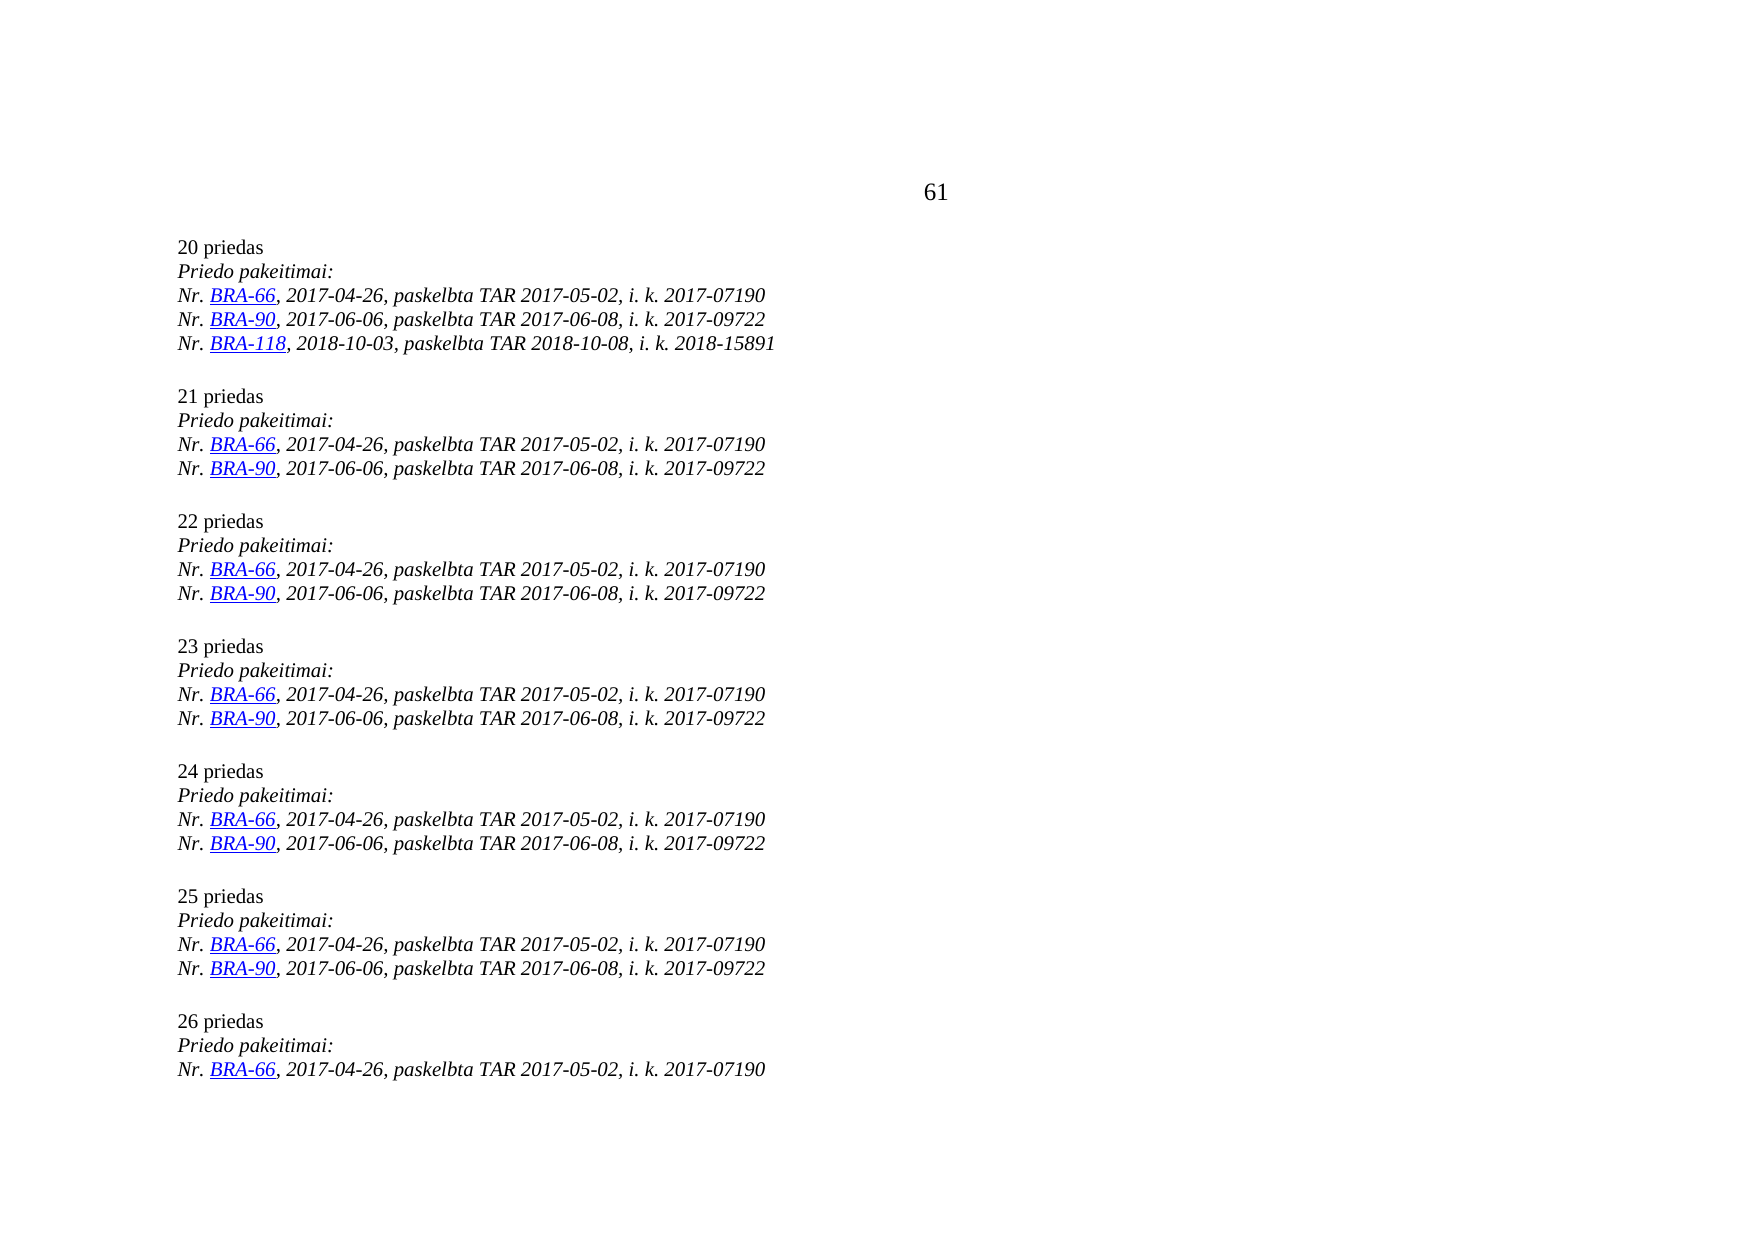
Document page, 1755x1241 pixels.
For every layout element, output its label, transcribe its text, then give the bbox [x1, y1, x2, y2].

text Priedo pakeitimai: [177, 1033, 1695, 1057]
text Nr. BRA-66, 2017-04-26, paskelbta TAR 2017-05-02, i. k. 2017-07190 [177, 807, 1695, 831]
text Nr. BRA-66, 2017-04-26, paskelbta TAR 2017-05-02, i. k. 2017-07190 [177, 1057, 1695, 1081]
text Nr. BRA-90, 2017-06-06, paskelbta TAR 2017-06-08, i. k. 2017-09722 [177, 956, 1695, 980]
text Nr. BRA-90, 2017-06-06, paskelbta TAR 2017-06-08, i. k. 2017-09722 [177, 307, 1695, 331]
text Nr. BRA-90, 2017-06-06, paskelbta TAR 2017-06-08, i. k. 2017-09722 [177, 581, 1695, 605]
text 24 priedas [177, 759, 1695, 783]
text 26 priedas [177, 1009, 1695, 1033]
text Priedo pakeitimai: [177, 658, 1695, 682]
text Nr. BRA-66, 2017-04-26, paskelbta TAR 2017-05-02, i. k. 2017-07190 [177, 557, 1695, 581]
text 22 priedas [177, 509, 1695, 533]
text 25 priedas [177, 884, 1695, 908]
text 20 priedas [177, 235, 1695, 259]
text Nr. BRA-66, 2017-04-26, paskelbta TAR 2017-05-02, i. k. 2017-07190 [177, 432, 1695, 456]
text Priedo pakeitimai: [177, 259, 1695, 283]
text Nr. BRA-66, 2017-04-26, paskelbta TAR 2017-05-02, i. k. 2017-07190 [177, 682, 1695, 706]
text Nr. BRA-66, 2017-04-26, paskelbta TAR 2017-05-02, i. k. 2017-07190 [177, 932, 1695, 956]
text Nr. BRA-118, 2018-10-03, paskelbta TAR 2018-10-08, i. k. 2018-15891 [177, 331, 1695, 355]
text 21 priedas [177, 384, 1695, 408]
text Priedo pakeitimai: [177, 908, 1695, 932]
text Nr. BRA-90, 2017-06-06, paskelbta TAR 2017-06-08, i. k. 2017-09722 [177, 831, 1695, 855]
text Priedo pakeitimai: [177, 783, 1695, 807]
text 23 priedas [177, 634, 1695, 658]
text Priedo pakeitimai: [177, 533, 1695, 557]
text Nr. BRA-90, 2017-06-06, paskelbta TAR 2017-06-08, i. k. 2017-09722 [177, 456, 1695, 480]
text Nr. BRA-90, 2017-06-06, paskelbta TAR 2017-06-08, i. k. 2017-09722 [177, 706, 1695, 730]
text Priedo pakeitimai: [177, 408, 1695, 432]
text Nr. BRA-66, 2017-04-26, paskelbta TAR 2017-05-02, i. k. 2017-07190 [177, 283, 1695, 307]
